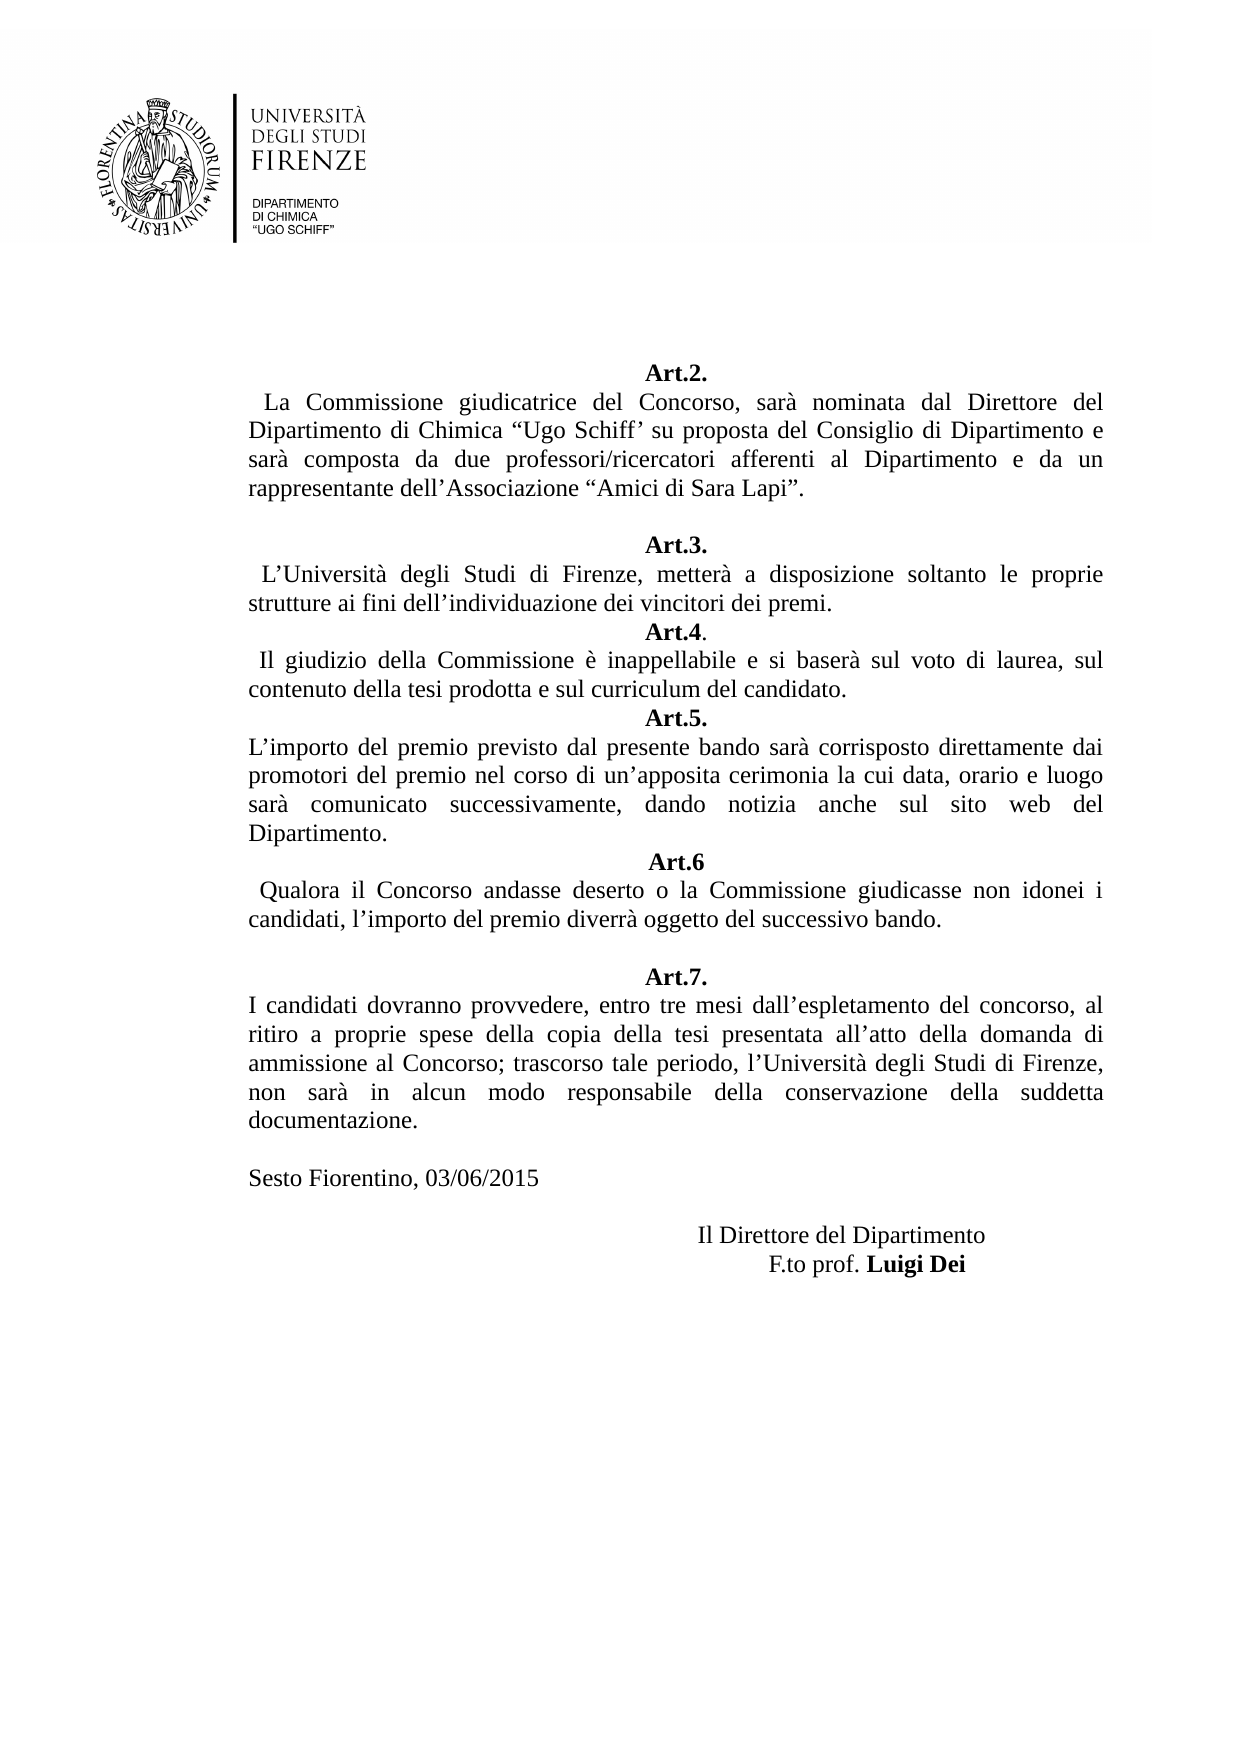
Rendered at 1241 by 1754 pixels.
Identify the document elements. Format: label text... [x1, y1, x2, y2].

text Qualora il Concorso andasse deserto o la Commissione giudicasse non idonei i candidati, l’importo del premio diverrà oggetto del successivo bando. [248, 876, 1104, 933]
text I candidati dovranno provvedere, entro tre mesi dall’espletamento del concorso, al ritiro a proprie spese della copia della tesi presentata all’atto della domanda di ammissione al Concorso; trascorso tale periodo, l’Università degli Studi di Firenze, non sarà in alcun modo responsabile della conservazione della suddetta documentazione. [248, 991, 1104, 1134]
text Il giudizio della Commissione è inappellabile e si baserà sul voto di laurea, sul contenuto della tesi prodotta e sul curriculum del candidato. [248, 646, 1104, 703]
text Art.7. [248, 962, 1104, 991]
text Sesto Fiorentino, 03/06/2015 [248, 1163, 1104, 1192]
text L’Università degli Studi di Firenze, metterà a disposizione soltanto le proprie strutture ai fini dell’individuazione dei vincitori dei premi. [248, 559, 1104, 617]
text Art.2. [248, 358, 1104, 387]
text L’importo del premio previsto dal presente bando sarà corrisposto direttamente dai promotori del premio nel corso di un’apposita cerimonia la cui data, orario e luogo sarà comunicato successivamente, dando notizia anche sul sito web del Dipartimento. [248, 732, 1104, 847]
text Il Direttore del Dipartimento [617, 1221, 1104, 1249]
text Art.4. [248, 617, 1104, 646]
text La Commissione giudicatrice del Concorso, sarà nominata dal Direttore del Dipartimento di Chimica “Ugo Schiff’ su proposta del Consiglio di Dipartimento e sarà composta da due professori/ricercatori afferenti al Dipartimento e da un rappresentante dell’Associazione “Amici di Sara Lapi”. [248, 387, 1104, 502]
text F.to prof. Luigi Dei [768, 1249, 1071, 1278]
text Art.3. [248, 531, 1104, 559]
picture [0, 29, 1153, 243]
text Art.6 [248, 847, 1104, 876]
text Art.5. [248, 703, 1104, 732]
